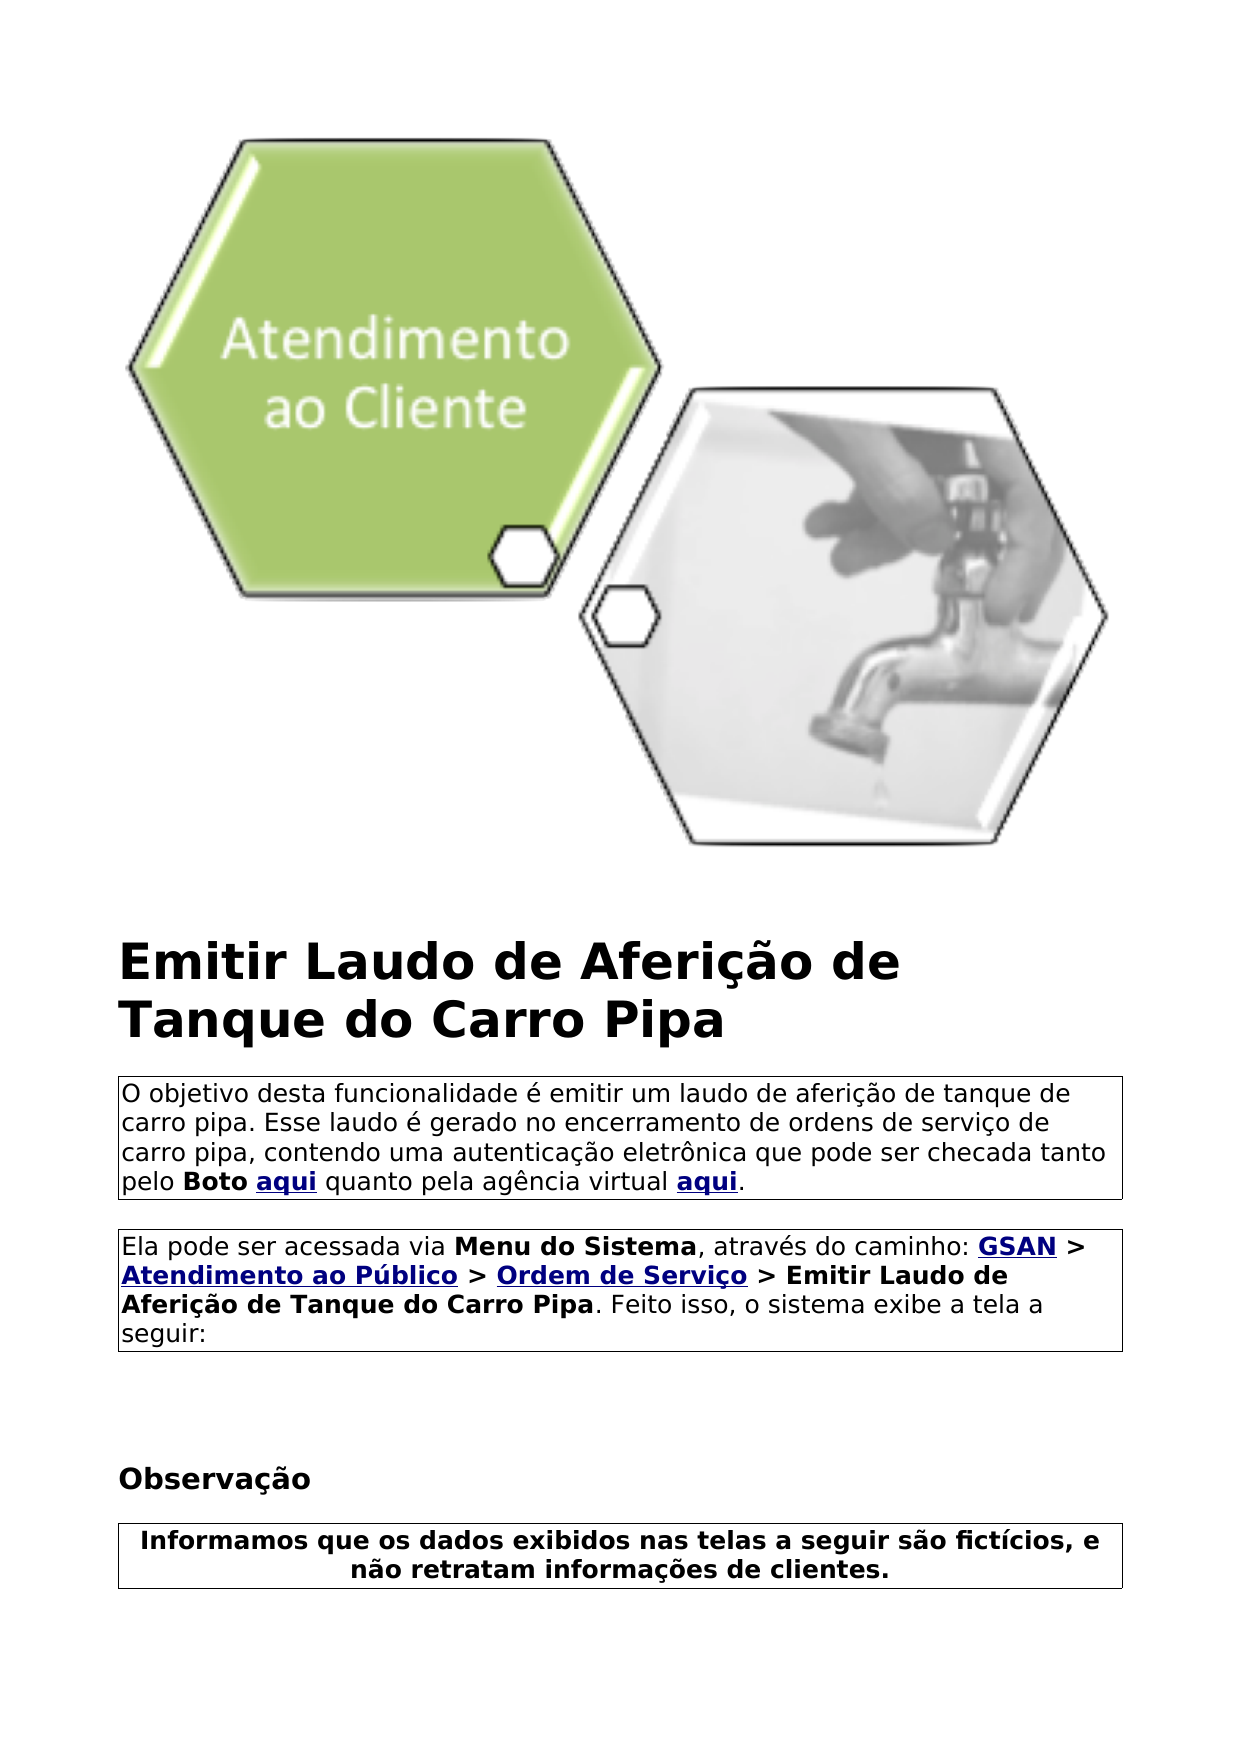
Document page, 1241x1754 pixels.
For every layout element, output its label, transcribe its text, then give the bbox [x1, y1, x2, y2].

picture [118, 118, 1123, 866]
subtitle Observação [118, 1462, 1122, 1496]
table_header Ela pode ser acessada via Menu do Sistema, através do caminho: GSAN > Atendimento ao Público > Ordem de Serviço > Emitir Laudo de Aferição de Tanque do Carro Pipa. Feito isso, o sistema exibe a tela a seguir: [119, 1230, 1122, 1351]
table_header O objetivo desta funcionalidade é emitir um laudo de aferição de tanque de carro pipa. Esse laudo é gerado no encerramento de ordens de serviço de carro pipa, contendo uma autenticação eletrônica que pode ser checada tanto pelo Boto aqui quanto pela agência virtual aqui. [119, 1077, 1122, 1199]
table_header Informamos que os dados exibidos nas telas a seguir são fictícios, e não retratam informações de clientes. [119, 1524, 1122, 1588]
subtitle Emitir Laudo de Aferição de Tanque do Carro Pipa [118, 933, 1122, 1049]
